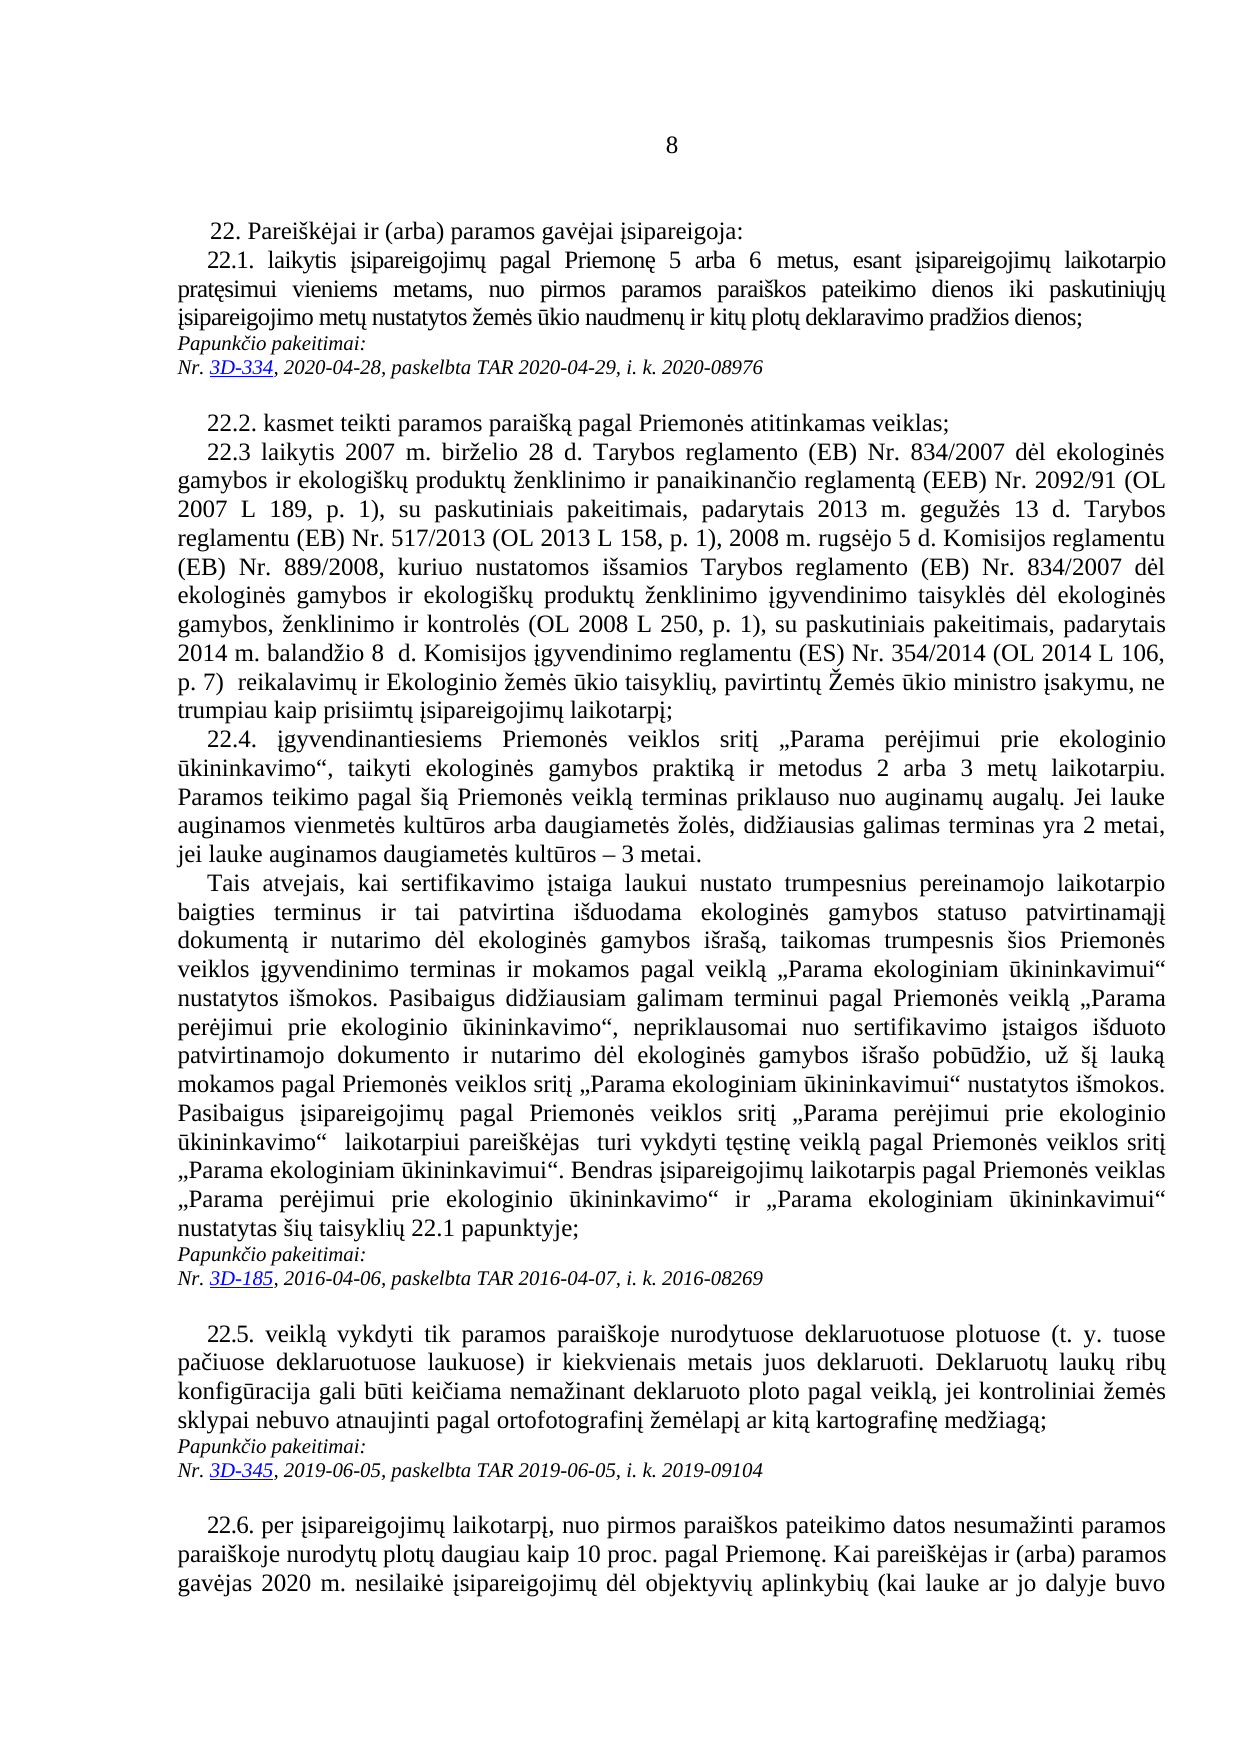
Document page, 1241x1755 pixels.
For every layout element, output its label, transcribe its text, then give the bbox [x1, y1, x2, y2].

text Nr. 3D-345, 2019-06-05, paskelbta TAR 2019-06-05, i. k. 2019-09104 [177, 1458, 1167, 1482]
text 22.3 laikytis 2007 m. birželio 28 d. Tarybos reglamento (EB) Nr. 834/2007 dėl ekologinės gamybos ir ekologiškų produktų ženklinimo ir panaikinančio reglamentą (EEB) Nr. 2092/91 (OL 2007 L 189, p. 1), su paskutiniais pakeitimais, padarytais 2013 m. gegužės 13 d. Tarybos reglamentu (EB) Nr. 517/2013 (OL 2013 L 158, p. 1), 2008 m. rugsėjo 5 d. Komisijos reglamentu (EB) Nr. 889/2008, kuriuo nustatomos išsamios Tarybos reglamento (EB) Nr. 834/2007 dėl ekologinės gamybos ir ekologiškų produktų ženklinimo įgyvendinimo taisyklės dėl ekologinės gamybos, ženklinimo ir kontrolės (OL 2008 L 250, p. 1), su paskutiniais pakeitimais, padarytais 2014 m. balandžio 8 d. Komisijos įgyvendinimo reglamentu (ES) Nr. 354/2014 (OL 2014 L 106, p. 7) reikalavimų ir Ekologinio žemės ūkio taisyklių, pavirtintų Žemės ūkio ministro įsakymu, ne trumpiau kaip prisiimtų įsipareigojimų laikotarpį; [177, 437, 1167, 724]
text Nr. 3D-334, 2020-04-28, paskelbta TAR 2020-04-29, i. k. 2020-08976 [177, 355, 1167, 379]
text Papunkčio pakeitimai: [177, 331, 1167, 355]
text 22.2. kasmet teikti paramos paraišką pagal Priemonės atitinkamas veiklas; [177, 408, 1167, 437]
text 22.6. per įsipareigojimų laikotarpį, nuo pirmos paraiškos pateikimo datos nesumažinti paramos paraiškoje nurodytų plotų daugiau kaip 10 proc. pagal Priemonę. Kai pareiškėjas ir (arba) paramos gavėjas 2020 m. nesilaikė įsipareigojimų dėl objektyvių aplinkybių (kai lauke ar jo dalyje buvo [177, 1511, 1167, 1597]
text 22.1. laikytis įsipareigojimų pagal Priemonę 5 arba 6 metus, esant įsipareigojimų laikotarpio pratęsimui vieniems metams, nuo pirmos paramos paraiškos pateikimo dienos iki paskutiniųjų įsipareigojimo metų nustatytos žemės ūkio naudmenų ir kitų plotų deklaravimo pradžios dienos; [177, 245, 1167, 331]
text 22.5. veiklą vykdyti tik paramos paraiškoje nurodytuose deklaruotuose plotuose (t. y. tuose pačiuose deklaruotuose laukuose) ir kiekvienais metais juos deklaruoti. Deklaruotų laukų ribų konfigūracija gali būti keičiama nemažinant deklaruoto ploto pagal veiklą, jei kontroliniai žemės sklypai nebuvo atnaujinti pagal ortofotografinį žemėlapį ar kitą kartografinę medžiagą; [177, 1319, 1167, 1434]
text Papunkčio pakeitimai: [177, 1242, 1167, 1266]
text Papunkčio pakeitimai: [177, 1434, 1167, 1458]
text 22.4. įgyvendinantiesiems Priemonės veiklos sritį „Parama perėjimui prie ekologinio ūkininkavimo“, taikyti ekologinės gamybos praktiką ir metodus 2 arba 3 metų laikotarpiu. Paramos teikimo pagal šią Priemonės veiklą terminas priklauso nuo auginamų augalų. Jei lauke auginamos vienmetės kultūros arba daugiametės žolės, didžiausias galimas terminas yra 2 metai, jei lauke auginamos daugiametės kultūros – 3 metai. [177, 724, 1167, 868]
text Tais atvejais, kai sertifikavimo įstaiga laukui nustato trumpesnius pereinamojo laikotarpio baigties terminus ir tai patvirtina išduodama ekologinės gamybos statuso patvirtinamąjį dokumentą ir nutarimo dėl ekologinės gamybos išrašą, taikomas trumpesnis šios Priemonės veiklos įgyvendinimo terminas ir mokamos pagal veiklą „Parama ekologiniam ūkininkavimui“ nustatytos išmokos. Pasibaigus didžiausiam galimam terminui pagal Priemonės veiklą „Parama perėjimui prie ekologinio ūkininkavimo“, nepriklausomai nuo sertifikavimo įstaigos išduoto patvirtinamojo dokumento ir nutarimo dėl ekologinės gamybos išrašo pobūdžio, už šį lauką mokamos pagal Priemonės veiklos sritį „Parama ekologiniam ūkininkavimui“ nustatytos išmokos. Pasibaigus įsipareigojimų pagal Priemonės veiklos sritį „Parama perėjimui prie ekologinio ūkininkavimo“ laikotarpiui pareiškėjas turi vykdyti tęstinę veiklą pagal Priemonės veiklos sritį „Parama ekologiniam ūkininkavimui“. Bendras įsipareigojimų laikotarpis pagal Priemonės veiklas „Parama perėjimui prie ekologinio ūkininkavimo“ ir „Parama ekologiniam ūkininkavimui“ nustatytas šių taisyklių 22.1 papunktyje; [177, 868, 1167, 1242]
text Nr. 3D-185, 2016-04-06, paskelbta TAR 2016-04-07, i. k. 2016-08269 [177, 1266, 1167, 1290]
text 22. Pareiškėjai ir (arba) paramos gavėjai įsipareigoja: [177, 216, 1167, 245]
